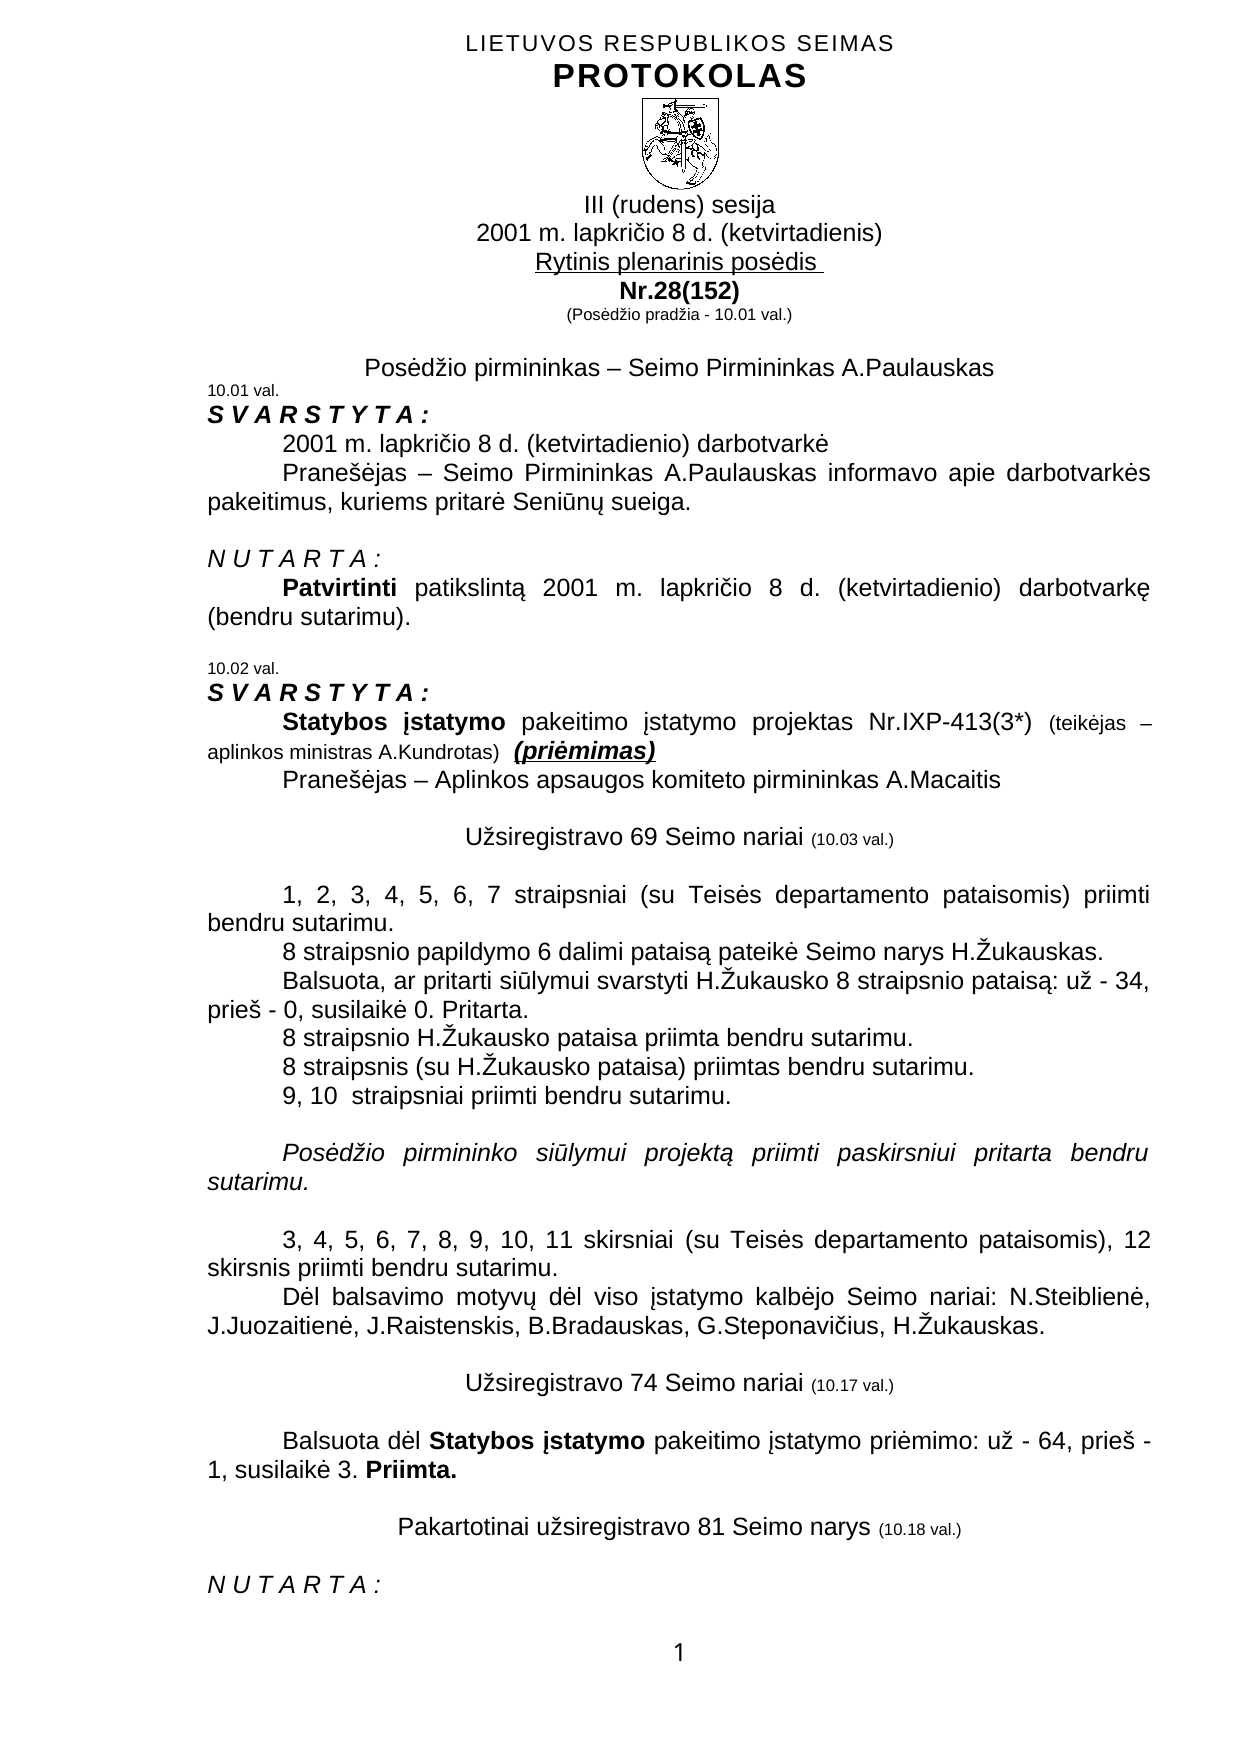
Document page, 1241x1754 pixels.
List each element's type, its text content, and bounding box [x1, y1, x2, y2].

text 9, 10 straipsniai priimti bendru sutarimu. [207, 1081, 1152, 1109]
text PROTOKOLAS [207, 56, 1152, 95]
text 8 straipsnio H.Žukausko pataisa priimta bendru sutarimu. [207, 1023, 1152, 1052]
text Užsiregistravo 74 Seimo nariai (10.17 val.) [207, 1368, 1152, 1397]
text 8 straipsnis (su H.Žukausko pataisa) priimtas bendru sutarimu. [207, 1052, 1152, 1081]
text III (rudens) sesija [207, 95, 1152, 218]
text Užsiregistravo 69 Seimo nariai (10.03 val.) [207, 822, 1152, 851]
text Pranešėjas – Aplinkos apsaugos komiteto pirmininkas A.Macaitis [207, 764, 1152, 793]
text 8 straipsnio papildymo 6 dalimi pataisą pateikė Seimo narys H.Žukauskas. [207, 937, 1152, 966]
text Balsuota dėl Statybos įstatymo pakeitimo įstatymo priėmimo: už - 64, prieš - 1, susilaikė 3. Priimta. [207, 1426, 1152, 1483]
text 2001 m. lapkričio 8 d. (ketvirtadienio) darbotvarkė [207, 429, 1152, 458]
text 10.01 val. [207, 381, 1152, 400]
text N U T A R T A : [207, 544, 1152, 573]
text Posėdžio pirmininkas – Seimo Pirmininkas A.Paulauskas [207, 352, 1152, 381]
text S V A R S T Y T A : [207, 678, 1152, 707]
text Dėl balsavimo motyvų dėl viso įstatymo kalbėjo Seimo nariai: N.Steiblienė, J.Juozaitienė, J.Raistenskis, B.Bradauskas, G.Steponavičius, H.Žukauskas. [207, 1282, 1152, 1339]
text N U T A R T A : [207, 1569, 1152, 1598]
text Nr.28(152) [207, 276, 1152, 304]
text 1, 2, 3, 4, 5, 6, 7 straipsniai (su Teisės departamento pataisomis) priimti bendru sutarimu. [207, 879, 1152, 937]
text Balsuota, ar pritarti siūlymui svarstyti H.Žukausko 8 straipsnio pataisą: už - 34, prieš - 0, susilaikė 0. Pritarta. [207, 966, 1152, 1023]
text 2001 m. lapkričio 8 d. (ketvirtadienis) [207, 218, 1152, 247]
text Posėdžio pirmininko siūlymui projektą priimti paskirsniui pritarta bendru sutarimu. [207, 1138, 1152, 1196]
text 3, 4, 5, 6, 7, 8, 9, 10, 11 skirsniai (su Teisės departamento pataisomis), 12 skirsnis priimti bendru sutarimu. [207, 1224, 1152, 1282]
text Pakartotinai užsiregistravo 81 Seimo narys (10.18 val.) [207, 1512, 1152, 1541]
text 10.02 val. [207, 659, 1152, 678]
text LIETUVOS RESPUBLIKOS SEIMAS [207, 30, 1152, 56]
text S V A R S T Y T A : [207, 400, 1152, 429]
text Pranešėjas – Seimo Pirmininkas A.Paulauskas informavo apie darbotvarkės pakeitimus, kuriems pritarė Seniūnų sueiga. [207, 458, 1152, 515]
text Patvirtinti patikslintą 2001 m. lapkričio 8 d. (ketvirtadienio) darbotvarkę (bendru sutarimu). [207, 573, 1152, 630]
text (Posėdžio pradžia - 10.01 val.) [207, 304, 1152, 324]
text Statybos įstatymo pakeitimo įstatymo projektas Nr.IXP-413(3*) (teikėjas – aplinkos ministras A.Kundrotas) (priėmimas) [207, 707, 1152, 764]
text Rytinis plenarinis posėdis [207, 247, 1152, 276]
